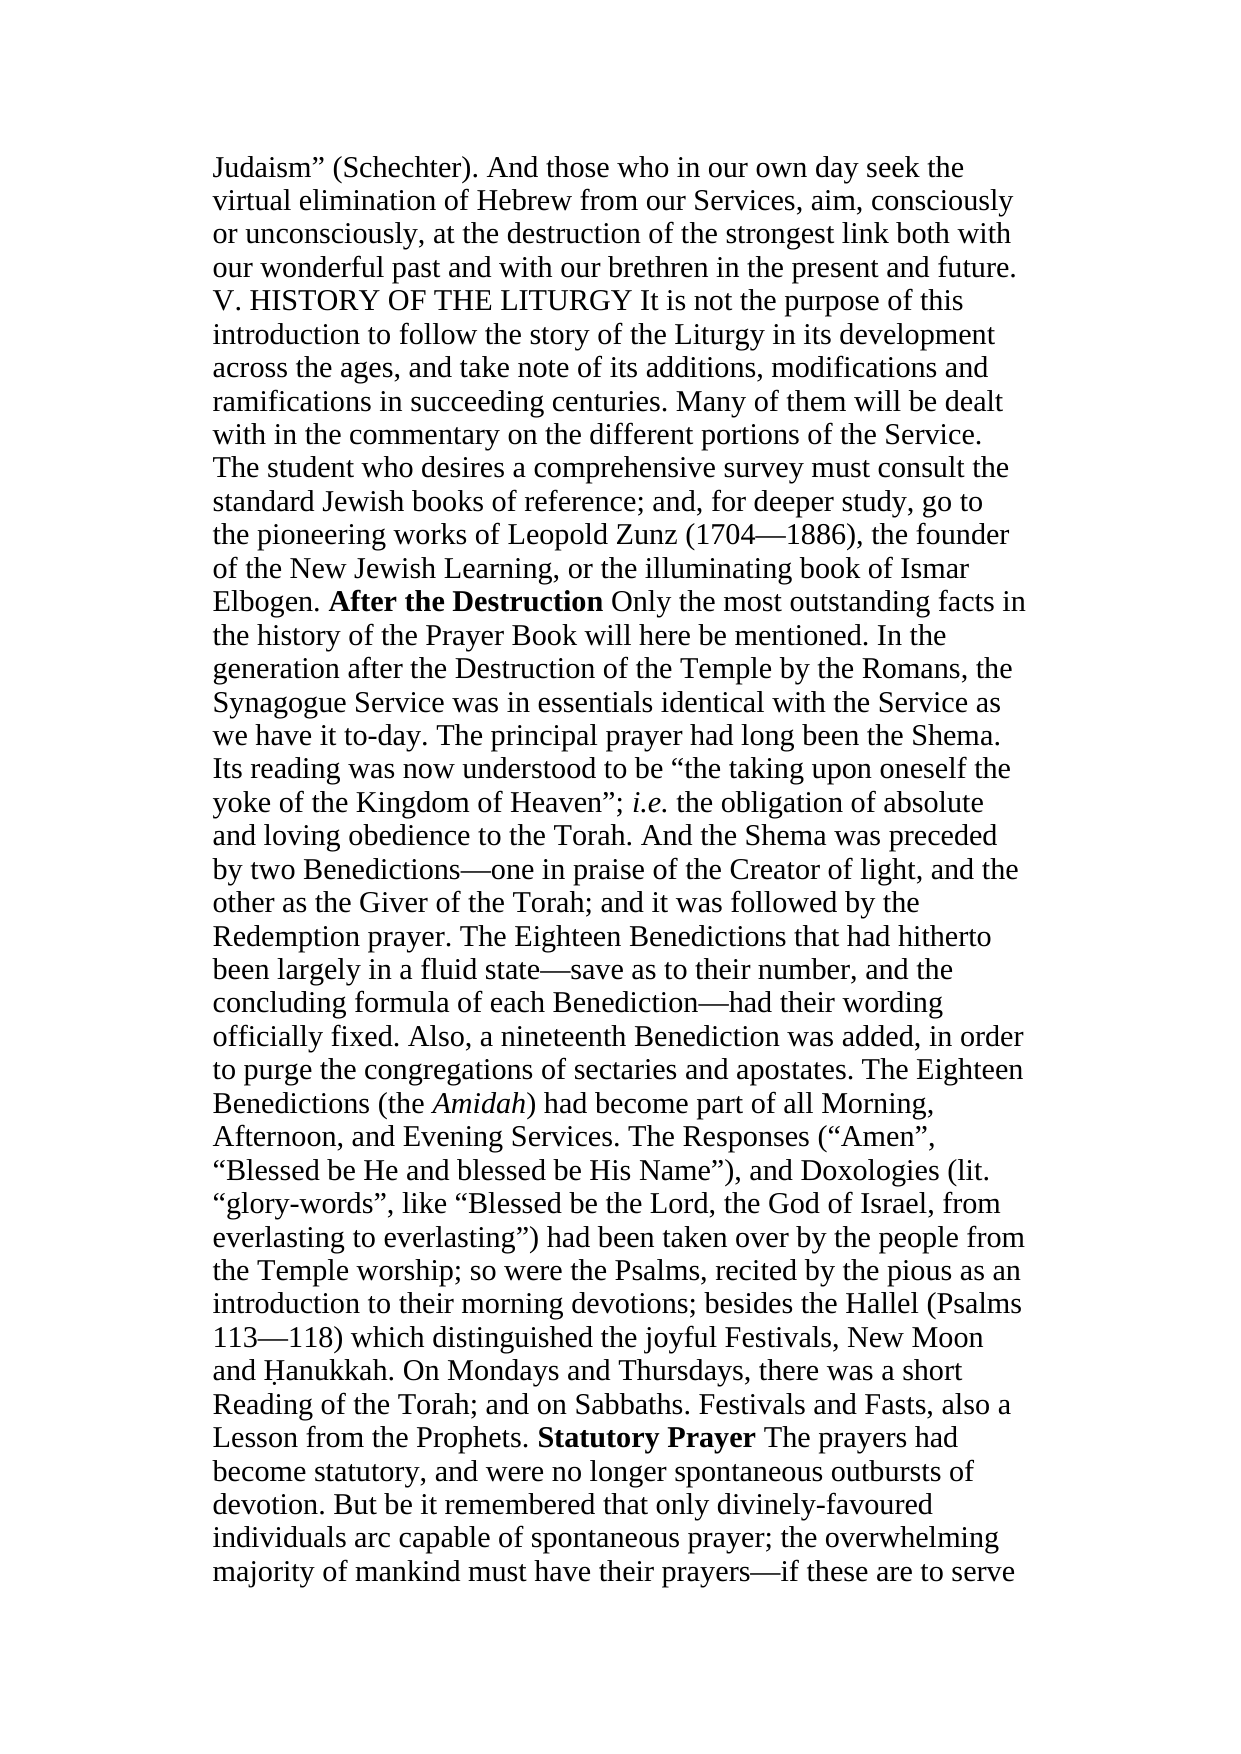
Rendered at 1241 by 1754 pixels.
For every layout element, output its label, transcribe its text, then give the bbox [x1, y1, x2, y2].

text INTRODUCTION I. THE JEWISH PRAYER BOOK Its Paramount Importance The Jewish Prayer Book, or the Siddur, is of paramount importance in the life of the Jewish people. To Israel’s faithful hosts in the past, as to its loyal sons and daughters of the present, the Siddur has been the Gate to communion with their Father in Heaven; and, at the same time, it has been the bond that united them to their scattered brethren the world over. No other book in the whole range of Jewish literature stretching over three millenia and more, comes so close to the life of the Jewish masses as does the Prayer Book. The Siddur is a daily companion, and the whole drama of earthly existence—its joys and sorrows; work-days, Sabbaths, historic and Solemn Festivals; birth, marriage and death—is sanctified by the formulae of devotion in that holy book. To millions of Jews, every word of it is familiar and loved; and its phrases and Responses, especially in the sacred melodies associated with them, can stir them to the deeps of their being. No other volume has penetrated every Jewish home as has the Siddur; or has exercised, and continues to exercise, so profound an influence on the life, character and outlook of the Jewish people, as well in the sphere of personal religion as of moral conduct. For Understanding of the Jew Surely the story and nature of such a book should be known not only to Jews, but to all who arc interested in the classics of Religion. Yet the Jewish Liturgy is the one branch of religious literature that is generally neglected by Christian scholars; and as to Jews of Western lands, but few of them can tell the origin, plan and message of their Book of Common Prayer. They know that the Shema and the Reading of the Torah constitute the central portions of the Synagogue Service, and arc also vaguely aware of some differences between Sephardi and Ashkenazi Jews as regards pronunciation and rendering of their Hebrew Prayers. For the rest, they do not know their bearings in the realm of Jewish Devotion, and move “in worlds not realized." It is a most regrettable fact. For none can truly know the Jew—the Jew cannot know himself—without a clear grasp of the religious truths enshrined in his Prayer Book, or of the spiritual forces that were responsible for its rise and development. And [For the Understanding] of Judaism Just as indispensable is the study of the Siddur for the understanding of Judaism itself. It has been well said that its liturgy is the soul-index of a Religion. “You can tell from one’s prayers, whether he be a man of religious culture or a man of no spiritual breeding,” declares a Talmudic teacher. In the same manner, nothing reveals better the moral worth and message of a religious community, nothing is a truer confessional of its deepest thoughts and loftiest aspirations, than the historic prayers of that community. This is certainly so in regard to the Jewish Prayer Book. It is the liturgical expression of the hopes and convictions that had been accepted by the Jewish people as a whole. Furthermore, an investigation into the origins of the Siddur vindicates afresh, and from a new angle, the supreme place of Judaism among the religions of the world. It discloses the astounding fact that Israel, over and above its contribution of Monotheism and Prophetic ideals to the treasure-house of Humanity, has taught both true prayer and congregational worship to the children of men in producing the Psalms, the Synagogue, and the Jewish Liturgy— each of them a unique achievement in the annals of the Human Spirit. All this will become clear after a brief examination of the meaning of Prayer, the place of Prayer in Israel, the rise and significance of the Synagogue, and the history of the Jewish Liturgy. II. PRAYER Link Between God and Man Prayer is a universal phenomenon in the soul-life of man. It is the soul’s reaction to the terrors and joys, the uncertainties and dreams of life. “The reason why we pray”, says William James, “is simply that we cannot help praying,” It is an instinct that springs eternally from man’s unquenchable faith in a living God, almighty and merciful, Who heareth prayer, and answereth those who call upon Him in truth; and it ranges from half-articulate petition for help in distress to highest adoration, from confession of sin to jubilant expression of joyful fellowship with God, from thanksgiving to the solemn resolve to do His will as if it were our will. Prayer is a Jacob’s ladder joining earth to heaven; and, as nothing else, wakens in the children of men the sense of kinship with their Father on High. It is “an ascent of the mind to God”; and, in ecstasies of devotion, man is raised above all earthly cares and fears. The Jewish Mystics compare the action of prayer upon the human spirit to that of the flame on the coal. As the flame clothes the black, sooty clod in a garment of fire, and releases the heat imprisoned therein, even so does prayer clothe a man in a garment of holiness, incandesce his whole being, release the light and fire implanted within him by his Maker, and unite the Lower and the Higher Worlds (Zohar). Prayer in Israel Prayer reaches its loftiest levels in our Sacred Scriptures. Every form of prayer is there found in perfect utterance, and in unsurpassed nobility and splendour. The Scriptural narrative is interspersed with prayer—individual prayers, as well as ritual prayers, such as the Priestly Blessing in Numbers 6:22. Organized prayer was sufficiently established by the time of Isaiah to have drifted into conventionality, and thereby aroused the indignation of the Prophet (chapter 1:15). However, no other people had the trust in God, or maintained it so unfalteringly from century to century, as had Israel amid all the tragic vicissitudes of its history: the darker the night, the brighter did Prayer shine in the soul of Israel. Israel’s motto might well have been Job’s “Though He slay me, yet will I trust in Him.” Hebrew prayer shows no trace of magic and incantation, and is free from the vain repetitions in primitive and heathen cults. It is a true “outpouring of the soul”, a veritable cry “out of the depths” to our Father in Heaven. Prayer in Israel, furthermore, assumed new forms, alongside of adoration, petition, and thanksgiving. If in Greek the root-meaning of the verb “to pray” signifies “to wish”; and if in German it means “to beg”; in Hebrew, the principal word for prayer comes from the root, “to judge”, and the usual reflexive form (hithpallel) means literally, “to judge oneself.” The word tefillah, “prayer”, has therefore been understood as “self-examination”—whether we are worthy of addressing the Holy One, who demands righteousness and holiness of life from His worshippers. Thus, Job protests, “There is no violence in my hands, and my prayer is pure”; and one of the most popular synagogue Responses proclaims, “Prayer turns aside doom, but only if it is associated with repentance and charity.” Another explanation of the word tefillah is, “an invocation of God as judge,” an appeal for justice. Such was the prayer of Abraham when, pleading for the sinners of Sodom, he asked: “Shall not the Judge of all the earth do right?” And of this nature mostly are the prayers of the Prophets. “Thou art of purer eyes than to behold evil, and Thou canst not look on perverseness, wherefore lookest Thou upon them that deal treacherously, and boldest Thy peace when the wicked swalloweth up the man that is more righteous than he?” is the fearless question of Habakkuk. Jewish prayer is as old as Israel. It is not generally known that, while prayer in Israel was an invariable accompaniment of sacrifice, prayer itself was quite independent of sacrifice. The significance of this latter fact cannot be overstated. Consider that even Plato speaks of prayer and sacrifice as inseparably linked together; and then go to the pages of Scripture, and you will find that Jacob prays for delivery from the hands of Esau, Moses intercedes for his People after the apostasy of the Golden Calf, Samson utters his agonized last petition, and the Prophet Jeremiah communes with God—all without sacrifice or the thought of sacrifice. Not that the place of sacrifice in the religious development of humanity is to be under-valued. But, as the Rabbis declare, prayer is greater than sacrifice; and pure spiritual prayer arose in Israel. Even a detractor of Judaism, like Julius Wellhausen, admits that “Israel is the creator of true prayer.” The Psalms The climax of the Hebrew genius for prayer is the Book of Psalms. Adoration can rise no higher than we find it in the five collections of ancient Hebrew hymns, known as the “Book of Praises,” Sefer Tehillim. It translates into simple speech the spiritual passion of the profound scholar; and it also gives utterance, with the beauty born of truth, to the humble longing and petition of the unlettered peasant. It early found its way into the Temple as part of the daily service; and to-day, after thousands of years, it is still the inspiration both of Jew and of Christian. In its words, believers have throughout the ages told God their woe, made confession of sin, asked for pardon and help, and rejoiced in the renewal of Divine favour. It is the hymn-book of Humanity. The main data in regard to the Book of Psalms—its structure and teaching—will be given elsewhere. Here it is sufficient to remark that much of the discussion as to the authorship of the Book of Psalms has been singularly unhelpful. Negative dogmatism would deny any of the psalms to be older than the Babylonian Exile, and therefore could not be of Davidic origin. Yet a critical historian of the People of Israel acknowledges: “David is the most luminous figure and the most gifted personage in Israelitish history, surpassed in ethical greatness and general historical importance only by Moses, the Man of God. He is one of those phenomenal men such as Providence gives but once to a people, in whom a whole nation with its history reaches once for all its high-water mark” (Cornill). Furthermore, David’s noble lament over Saul and Jonathan—the most beautiful elegy in literature—proves him to have had the gift of true poesy; and immemorial tradition, as early as the days of Amos, regarded King David as the most eminent religious poet of his nation. And, besides, there was psalm-writing long before the days of David. Hymns, distantly akin to the Psalms, exist in Babylonian and Egyptian literature; and, in Israel, Moses sang his Song of Deliverance at the Red Sea, and Deborah her Ode of Triumph in the age of the Judges. There is thus no valid reason for doubting the essential truth of the tradition which declares David to have been the founder of the Psalter. Equally liberating is the recognition that the supposed date or historical background behind a psalm, hardly affects the meaning of the psalm itself. Sometimes that historical background put forward by some moderns, as in the so-called Maccabcan psalms, is purely imaginary : thus, we find no allusion to enforced idolatry or to a faithless priesthood in those psalms which arc alleged to be the product of the Maccabean period. The fact is, that the sacred singers deal with the great simplicities of religion as reflected in the general experience of man; and, being lyrical poets in the highest sense, utter in the voice of one person a universal cry of the human soul. Humiliation for sin, thankfulness for mercies received, vows of constancy in spite of distress, burning faith that in the end it is well with the godly, submission to the will of God—all this is set forth in words expressive of similar emotions in every clime and nation. This is the reason why “the Psalter is the one body of religious poetry which has gone on, irrespective of time and place, race and language, speaking with a voice of power to the heart of men” (Ernest Rhys). It is only necessary to add that the post-Biblical singers in Israel continued the work of the Psalmists. Like the Psalmists, they give voice to the sufferings of Israel, recall memories of the nation’s past, and are unwearied in their hopes of the mercy and justice of God. Theirs are the martyr-songs and penitential prayers (selichoth) which the Congregation of Israel chanted during fifteen hundred years of wandering and woe; while in the hymns (piyyutim) they expressed Israel’s unremitting cry for God throughout the ages. III. THE SYNAGOGUE But Judaism’s greatest contribution to humanity is in the domain of public worship, where alone man develops the wings and the capacity to soar into an invisible world. This it made through the synagogue. The synagogue represents something without precedent in antiquity; and its establishment, as we shall see, forms one of the most important landmarks in the history of Religion. It meant the introduction of a mode of public worship conducted in a manner hitherto quite unknown, but destined to become the mode of worship of civilized humanity. Its Origin in Babylonian Exile The origins of the synagogue, as of everything living and elemental, are shrouded in obscurity; and opinions differ widely in regard to the time and land of its birth. Some maintain that it existed in the days of the First Temple; others hold that it grew out of the lay devotional services which accompanied the daily sacrifices in the rebuilt Temple after the Exile; still others, that it is a product of Hellenistic Judaism, i.e. of the Jewries in Greek-speaking lands. Most scholars, however, arc of opinion that the synagogue and the beginnings of regularly recurring congregational Services first arose in the Babylonian Exile (597—538). During those fateful years in Israel’s life, something happened that had never before happened in history. Nations do not survive dispersion; yet a fragment of a small conquered people, forcibly transported to a distant land, remains there for a lifetime and docs not disintegrate. After two generations, it not only returns unimpaired to its own land, but does so with its national identity heightened, and its religious life immeasurably strengthened—a reborn Israel. How was this miraculous transformation brought about? It is not impossible to reconstruct the situation, though no contemporary account of it has come down to us. After the final catastrophe in 586 B.C.E., the exiles—torn from home, and weeping by the rivers of Babylon over their subjugated land, their destroyed City, their burnt Temple—must have been dumbfounded by the unutterable calamity that had overtaken them. “God hath forgotten us; Israel’s story is at an end; we are a valley of dry bones,” they repeated. But they were accompanied by Prophets of Judah and Jerusalem who shared their sufferings. We are near to certainty, if we assume that Ezekiel, for example, would gather his brethren around him on Sabbaths and Festivals; and that, by Scripture reading and exposition, and llie singing of psalms they had heard in the now ruined Temple, he would fan the sparks of hope amid the ashes of their despair. They would listen with a new understanding to the Sacred Words read and spoken to them, and contritely repent the sins that had wrought the undoing of Israel. They would passionately proclaim both their utter rejection of idolatry and their devotion to the Holy God Whom they would henceforth serve with all their heart, all their soul, and all their might. Thereupon, the very Prophet who had foretold the fall of Jerusalem—and they had seen his prophecy fulfilled—would announce the salvation of a purified Zion, and proclaim the sure return of her repentant children to the land of their fathers. The Prophet’s group of followers thus became a body of worshippers. The proved value of these Sabbath and Festival gatherings in reawakening the national and religious consciousness, would lead to the spread of the custom among other groups of uprooted Judeans. And the regular recurrence of these devotional occasions would, on the one hand, of necessity give rise to some scheme of prayer—outlines of theme, form and expression—to be used at such gatherings; and, on the other hand, lead to resurrection in the Valley of Dead Bones! James Darmesteter, the renowned Orientalist, relates that, when in India, he met a rabbi from Jerusalem who told him that, in the course of his wanderings through Persia, he had found a village entirely peopled with Jews descended from the bones resuscitated by Ezekiel. Little did he realize, remarks Darmesteter, that he himself, the wandering Jerusalem rabbi, was one of these descendants; and that all Israel are the children of the corpses revived by the religious activity of the Prophets during the Babylonian Exile. Its Spread to Palestine and the Diaspora Now, the memory of these religious assemblies was not forgotten when the exiles returned to the Homeland. Indeed, we find that within a century after Ezra, pious Jews throughout Palestine would meet on Sabbaths for the purpose of Scripture instruction, followed by religious devotion, and they would do so in a definite place set aside for that purpose. A century thereafter, in the year 247 B.C.E., we have the earliest contemporary non-Jewish mention of a synagogue building in the suburbs of Alexandria. The Hebrew and the Greek names for such “places of assembly” have remained the same to this day; they are beth ha-kenesseth and synagogue. By the time the Second Temple fell at the hands of Titus, in the year 70, there seems to have been a synagogue throughout the Roman world wherever Jews dwelt. In Jerusalem, they arc said to have been 480 in number; and ruins of beautiful ancient synagogues in Galilee have survived to this day. So fundamental had the institution become to the religious life, that the Rabbis, Philo, and Josephus, looked upon it as going back to a hoary past. However, as it docs not seem to have arisen before the Exile, there are no references to the synagogue in the pre-Exilic parts of Scripture, and but few in the later portions. It is generally agreed that in Psalm 74:8 (“they have burned up all the mo-adey El in the land”) there is such a reference. The literal meaning of the words mo-adey El is, “places of assembly,” and the Midrash and the ancient Versions translate them by “synagogues.” At any rate, it is ominous that the only Biblical mention of the synagogue should refer to its burning. That connection has, alas, remained typical in Jewish history. Every attempt to annihilate the Jew has included the wholesale destruction of his places of worship. One need but recall the ghastly aftermath of the Black Death in 1349); the 400 synagogues burned in Nazi Germany on November 10th, 1938: and the destruction of the Jewish houses of worship throughout France, that culminated in the bombing of six Paris synagogues on October 2nd, 1941. Its Service Spiritual and Democratic The new mode of worship inaugurated by the synagogue was democratic. The men who from the very first read and expounded the Torah and other Scriptural lessons, or led the worshippers in prayer, were rarely drawn from the priestly class. Anyone who possessed sufficient knowledge, and commanded the respect of his fellows, might do so. And that worship was spiritual. Sacrifices could not, of course, be offered anywhere outside the Temple. The Sacred Word, and not any sacramental or ritual act, was now the centre of worship; and that Sacred Word was the seat of religious authority and the source of religious instruction. Here we have something new under the sun. “With the synagogue there began a new type of worship in the history of humanity,” says a noted non-Jewish scholar, “the type of congregational worship without priest or ritual, still maintained substantially in its ancient form in the modern Synagogue; and still to be traced in the forms of Christian worship, though overlaid and distorted by many non-Jewish elements. In all their long history, the Jewish people have done scarcely anything more wonderful than to create the synagogue. No human institution has a longer continuous history, and none has done more for the uplifting of the human race” (R. T. Herford). Copied by Christianity and Islam After the Maccabean period the synagogue gradually eclipsed the Temple as a dynamic religious force, and spread with the Jew all over the world. Its service of prayer and religious instruction was taken over by both Christendom and Islam; the Church, in addition, embodying Song—the Psalms—in its worship. The language and formulae of the early Christian devotions follow Jewish models, and the forms and phrases of the Synagogue liturgy reappear in the most sacred prayers of the Church. Its Place in Judaism In Judaism itself, the synagogue proved of incalculable importance. Through it, the Sabbath and the Festivals penetrated more deeply into the Jewish soul, and the Torah became the common property of the entire people. Because of it, the cessation of the sacrificial cult, which cessation would in any other ancient religion have meant the end of that religion, was not in Judaism an overwhelming disaster. The reason is clear. Long before the fall of the Second Temple the synagogue had become the real pivot of Jewish religious life, especially so among the Jews outside of Palestine. The synagogue became the “home” of the Jew: a Midrashic teacher applies the words (Psalm 90:1) “Lord, thou hast been our dwelling-place in all generations”, to the synagogue. With the centuries, its scope broadened; and—together with the beth ha-midrash, the house of learning, attached to it—functioned also socially, as a school, religious court-house, public hall, and even as a hostel. Since the Middle Ages, the synagogue has been the visible expression of Judaism; it has kept the Jew in life, and enabled him to survive to the present day. With a truer application than that made by Macaulay in his day, we may declare that the Synagogue, like the Ark in Genesis, carried the Jew through the deluges of history, and that within it are the seeds of a nobler and holier human life, of a better and higher civilization. IV. THE LITURGY The Men of the Great Assembly We must now consider the prayers that were spoken in the synagogue. These are ascribed to the Men of the Great Assembly—the Prophets, Sages, Scribes and Teachers who, in the centuries after the return from Babylon, continued the work of spiritual regeneration begun by Ezra and his fellow-leaders in the Restoration. They laid down the lines on which all Jewish congregational and individual prayer has moved ever since. They made the ברכה, the Blessing or Benediction, the unit of Jewish prayer: each Blessing beginning with the six Hebrew words for, “Blessed art Thou, O Lord our God, King of the Universe.” God is thus addressed in direct speech, “face to face”; and He is conceived not as a local or tribal deity, but as “King of the universe” (or, “of eternity”). Lay the Foundation of Service The Shema had long before their day come to be looked upon as the corner-stone of Judaism and Israel’s confession of Faith. To the Shema, the Men of the Great Assembly added the daily Litany of prayers, known as the Eighteen Benedictions. In it, the voice of Judaism speaks with the accent of the Prophets and Psalmists. In simple form, it unites praise and gratitude to God with spiritual longings and personal petitions. The Men of the Great Assembly also introduced worship into the home, by instituting the Kiddush and the Havdolah for the incoming and outgoing of Sabbath and Festivals—the Kiddush re-affirming God as Creator, Deliverer and Lawgiver; and the Havdolah stressing the everlasting distinction between holy and unholy, light and darkness, which it is the mission of Israel to proclaim. In the scheme of the Rabbis, prayer covered the whole existence of the Jew. It was offered at the beginning and end of every meal, and every activity and human experience were hallowed by the thought of God. And they made devotion part of the very life of the people bv ordaining it as the daily duty of the Jew; because they knew—as an Anglo-Jcwish student of our Liturgy well put it—“that what can be done at any time and in any manner, is apt to be done in no time and in no manner” (Abrahams). This linking of the earthly with the Heavenly by means of a consecrated morning hour, this uplifting of everyday existence through communion with the Divine in prayer, has indeed proved an agency of immeasurable worth in the life of the spirit—as Jewish and Christian devotion throughout 2,000 years amply testifies (Elbogen). Congregational Prayer Two things of lasting influence must be noted in regard to this activity of the Men of the Great Assembly. The first is, they conceived the Service as primarily congregational; i.e. the worshipper prays not as an individual, but as a member of a Brotherhood; and his petitions arc couched in the plural, so as to include the needs of his neighbour. "In the synagogue there was no room for egoistic prayers; and, even in the prayers for the congregation, requests for material good were subordinated to petitions for the enlightening of the spirit and for moral power” (Perles). The most impassioned prayers in the Service are those which express the Israelite’s yearning for mankind’s recognition of God’s sovereignty, and for the final victory of righteousness in the universe. Judaism attaches great importance to congregational prayer. Aside from the fact that public prayer is the strongest agency for maintaining the religious consciousness of a community, such prayer creates, maintains and intensifies devotion: the congregation, united in the proclamation of the unity and holiness of God, has the ardent conviction that its prayers will be answered. “Wherever ten persons pray”, says Rabbi Yitzchak, “the Shechinah, the Divine Presence, dwells among them." In Hebrew And the second matter concerns the language in which Jewish congregational worship is held. Although the speech of the masses in Palestine at that time was Aramaic, the prayers of the synagogue were formulated in classical Hebrew; the vernacular, however, not being excluded; e.g. the Kaddish, then purely a prayer for the speedy coming of the Kingdom of God, remained in Aramaic. The Hebrew language had withdrawn from secular life, and was looked upon as leshon ha-kodesh, the Holy Tongue. Apart from the sense of mystery in the Service by the use of the Holy Tongue, increasing both the solemnity and emotional appeal of the Service, the Men of the Great Assembly rightly felt that the Synagogue Service must be essentially the expression of Universal Israel; and therefore, must be in Israel’s historic language, which is the depository of the soul-life of Israel. Hellenistic Jewry did not share this view, and it dispensed with the Sacred Language in its religious life. In its synagogues, the Torah was read in translation, and the prayers were in Greek. “The result was death. It withered away, and ended in total apostasy from Judaism” (Schechter). And those who in our own day seek the virtual elimination of Hebrew from our Services, aim, consciously or unconsciously, at the destruction of the strongest link both with our wonderful past and with our brethren in the present and future. V. HISTORY OF THE LITURGY It is not the purpose of this introduction to follow the story of the Liturgy in its development across the ages, and take note of its additions, modifications and ramifications in succeeding centuries. Many of them will be dealt with in the commentary on the different portions of the Service. The student who desires a comprehensive survey must consult the standard Jewish books of reference; and, for deeper study, go to the pioneering works of Leopold Zunz (1704—1886), the founder of the New Jewish Learning, or the illuminating book of Ismar Elbogen. After the Destruction Only the most outstanding facts in the history of the Prayer Book will here be mentioned. In the generation after the Destruction of the Temple by the Romans, the Synagogue Service was in essentials identical with the Service as we have it to-day. The principal prayer had long been the Shema. Its reading was now understood to be “the taking upon oneself the yoke of the Kingdom of Heaven”; i.e. the obligation of absolute and loving obedience to the Torah. And the Shema was preceded by two Benedictions—one in praise of the Creator of light, and the other as the Giver of the Torah; and it was followed by the Redemption prayer. The Eighteen Benedictions that had hitherto been largely in a fluid state—save as to their number, and the concluding formula of each Benediction—had their wording officially fixed. Also, a nineteenth Benediction was added, in order to purge the congregations of sectaries and apostates. The Eighteen Benedictions (the Amidah) had become part of all Morning, Afternoon, and Evening Services. The Responses (“Amen”, “Blessed be He and blessed be His Name”), and Doxologies (lit. “glory-words”, like “Blessed be the Lord, the God of Israel, from everlasting to everlasting”) had been taken over by the people from the Temple worship; so were the Psalms, recited by the pious as an introduction to their morning devotions; besides the Hallel (Psalms 113—118) which distinguished the joyful Festivals, New Moon and Ḥanukkah. On Mondays and Thursdays, there was a short Reading of the Torah; and on Sabbaths. Festivals and Fasts, also a Lesson from the Prophets. Statutory Prayer The prayers had become statutory, and were no longer spontaneous outbursts of devotion. But be it remembered that only divinely-favoured individuals arc capable of spontaneous prayer; the overwhelming majority of mankind must have their prayers—if these are to serve a spiritual and ethical purpose—written or spoken for them in fixed, authoritative forms. Statutory prayers, moreover, have their real, lasting and irreplaceable value. Heiler, the greatest authority on the psychology and history of Prayer, writes: “Formularies of prayer can kindle, strengthen and purify the religious life. Even in prayers recited without complete understanding, the worshipper is conscious that he has to do with something holy; that the words which he uses bring him into relation with God. In spite of all externalism, prescribed prayer has acted at all times as a mighty lever in the spiritual life." Furthermore, fixed prayer alone prevented chaos at the individual centres of worship, and rendered possible uniformity in the Service of the various groups—something of vital importance in Jewry, with its children scattered to the four winds of heaven. At the same time, private prayer and the free effusion of the heart were duly esteemed; and a special section of the Service, the “Supplications,” was set apart for that purpose. The regulations concerning the minutiae of prayer are many : the opening treatise of the Talmud, Berachoth, is entirely devoted to that subject. Schürer and other Christian theologians contend that these regulations must have stifled the spirit of prayer. But this is a controversial fiction. Rule and discipline in worship rather increase devotion: without them, the noblest forms of adoration are unknown. The same is seen in the kindred realm of poetry. Elaborate schemes of metre and rhyme—witness the Greek poets, or Shelley, Goethe, Hugo—alone seem to render the highest poetry possible. None realized better than the Rabbis the need for prayer to be true “service of the heart.” He who prays must remember before Whom he stands, they said; and it was neither the length, nor the brevity, nor the language of the prayer that mattered, but the sincerity. “The All-merciful demands the heart,” is their teaching. Even two brief individual prayers of that period illustrate that the fountain of devotional inspiration had not become dry. Rabbi Eliezer used to pray, “Let Thy will be done in Heaven above; grant tranquillity of spirit to those that reverence Thee below; and do that which is good in Thy sight. Blessed are Thou, who hearest prayer.” Rabbi Chiya’s prayer was, “Keep us far from what Thou hatest; bring us near to what Thou lovest; and deal mercifully with us for Thy Name’s sake Legal ordinances and casuistical discussions on prayer did not grow less with the centuries—only to stimulate the rise of the synagogal poesy, the wonderful hymnology of an Ibn Gabirol and Yehudah Hallevi, the burning fervour of the Jewish Mystics, and the naiveté and originality of the Chassidim, both in their Hebrew prayers and those in their vernacular. One of these vernacular prayers is, “Master of the Universe, I desire neither Thy paradise nor Thy bliss in the world to come; I desire Thee and Thee alone." Such words are clearly in line with the rapturous cry of the sacred singer: “Whom have I in heaven but Thee? And there is none upon earth that I desire beside Thee” (Psalm 73:25). Spiritual religion has never found expression more living than in these utterances of Psalmist and Chassid. But to return to the history of the Liturgy. The Talmudic age (200-500) added several prayers of genius to the Liturgy, notably those of the great Babylonian teacher, Rabh (175-247). The Gaonim, the heads of the later Babylonian academics (600-1040), sanctioned various enlargements of the Service; and, in the ninth century, produced the first collection of the entire Prayer Book, the Siddur of Amram Gaon. In the twelfth century, Moses Maimonidcs left a similar authoritative collection of the Prayers of the Jewish Year. Sephardim and Ashkenazim In the course of time, there arose two main streams of liturgical tradition: the Babylonian, which was transmitted to Spain, became the Sephardi Rite; and the Palestinian, which spread over Northern Europe, and is the Ashkenazi Rite. This latter has a Western branch, the German minhag proper; and an Eastern branch, the minhag of the Jews of Poland. The Polish minhag of the Ashkenazi Rite is now dominant in English-speaking lands. It is is quite beyond the scope of this commentary to deal with tributary or independent Rites of smaller Jewries—such as, the Italian, Byzantine, North African, Yemenite—or with local Rites, like those of Avignon, Corfu or Tripoli. In all Rites, the foundation prayers are practically the same; the divergences being mainly in regard to the voluntary “Supplications” in the daily Service, the piyyutim for Festivals, the selichoth on Penitential days, and the kinnoth on the Fast of Av. The first printed Prayer Book was the Ashkenazi Siddur in 1490. Scholarly editions of this Siddur are those of W. Heidenheiin in 1800, and of S. Baer in 1868. The latter was the basis of S. Singer’s Prayer Book, which first, appeared in 1890 under the sanction of Chief Rabbi Nathan Adler. It has been repeatedly reprinted, and is embodied, with revised translation, in this edition of the Authorised Prayer Book of the United Hebrew Congregations of the British Empire. The Jewish Prayer Book The Jewish Prayer Book is thus not the work of one man, one body, or one age. It is the gradual growth of many centuries—“like an old cathedral in all styles of architecture, a heterogeneous blend of historical strata of all periods, in which gems of poetry and pathos and spiritual fervour glitter, and pitiful records of ancient persecution lie petrified” (Zangwill). There is, of course, nothing religiously new in the Siddur; its phrases and teachings alike are either culled from Scripture and the Rabbinic Writings, or are a devotional paraphrase of them. This but makes it the truer an expression of the Jewish spirit, and but heightens its effectiveness as a summary of the Jewish Faith: the fundamental religious institutions, the basic doctrines of Judaism, as well as its millennial hopes, are ever afresh brought home to the conscience of the Jew in his daily, Sabbath and Festival worship. Only in the Psalter can we parallel the invincible faith, the resolute and unfaltering trust in God, the ardent desire to understand and obey God’s declared will, that we find in the Siddur. "When we come to view the half-dozen or so great Liturgies of the world purely as religious documents, and to weigh their values as devotional classics, the incomparable superiority of the Jewish convincingly appears. The Jewish Liturgy occupies its pages with the One Eternal Lord; holds ever true, confident, and direct speech with Him; exhausts the resources of language in songs of praise, in utterances of loving gratitude, in rejoicing at His nearness, in natural outpourings of grief for sin; never so much as a dream of intercessors or of hidings from His blessed punishments; and, withal, such a sweet sense of the divine accessibility every moment to each sinful, suffering child of earth. Certainly the Jew has cause to thank God, and the fathers before him, for the noblest Liturgy the annals of faith can show” (G.E. Biddle in Jewish Quarterly Review, 1907). [212, 150, 1028, 1588]
